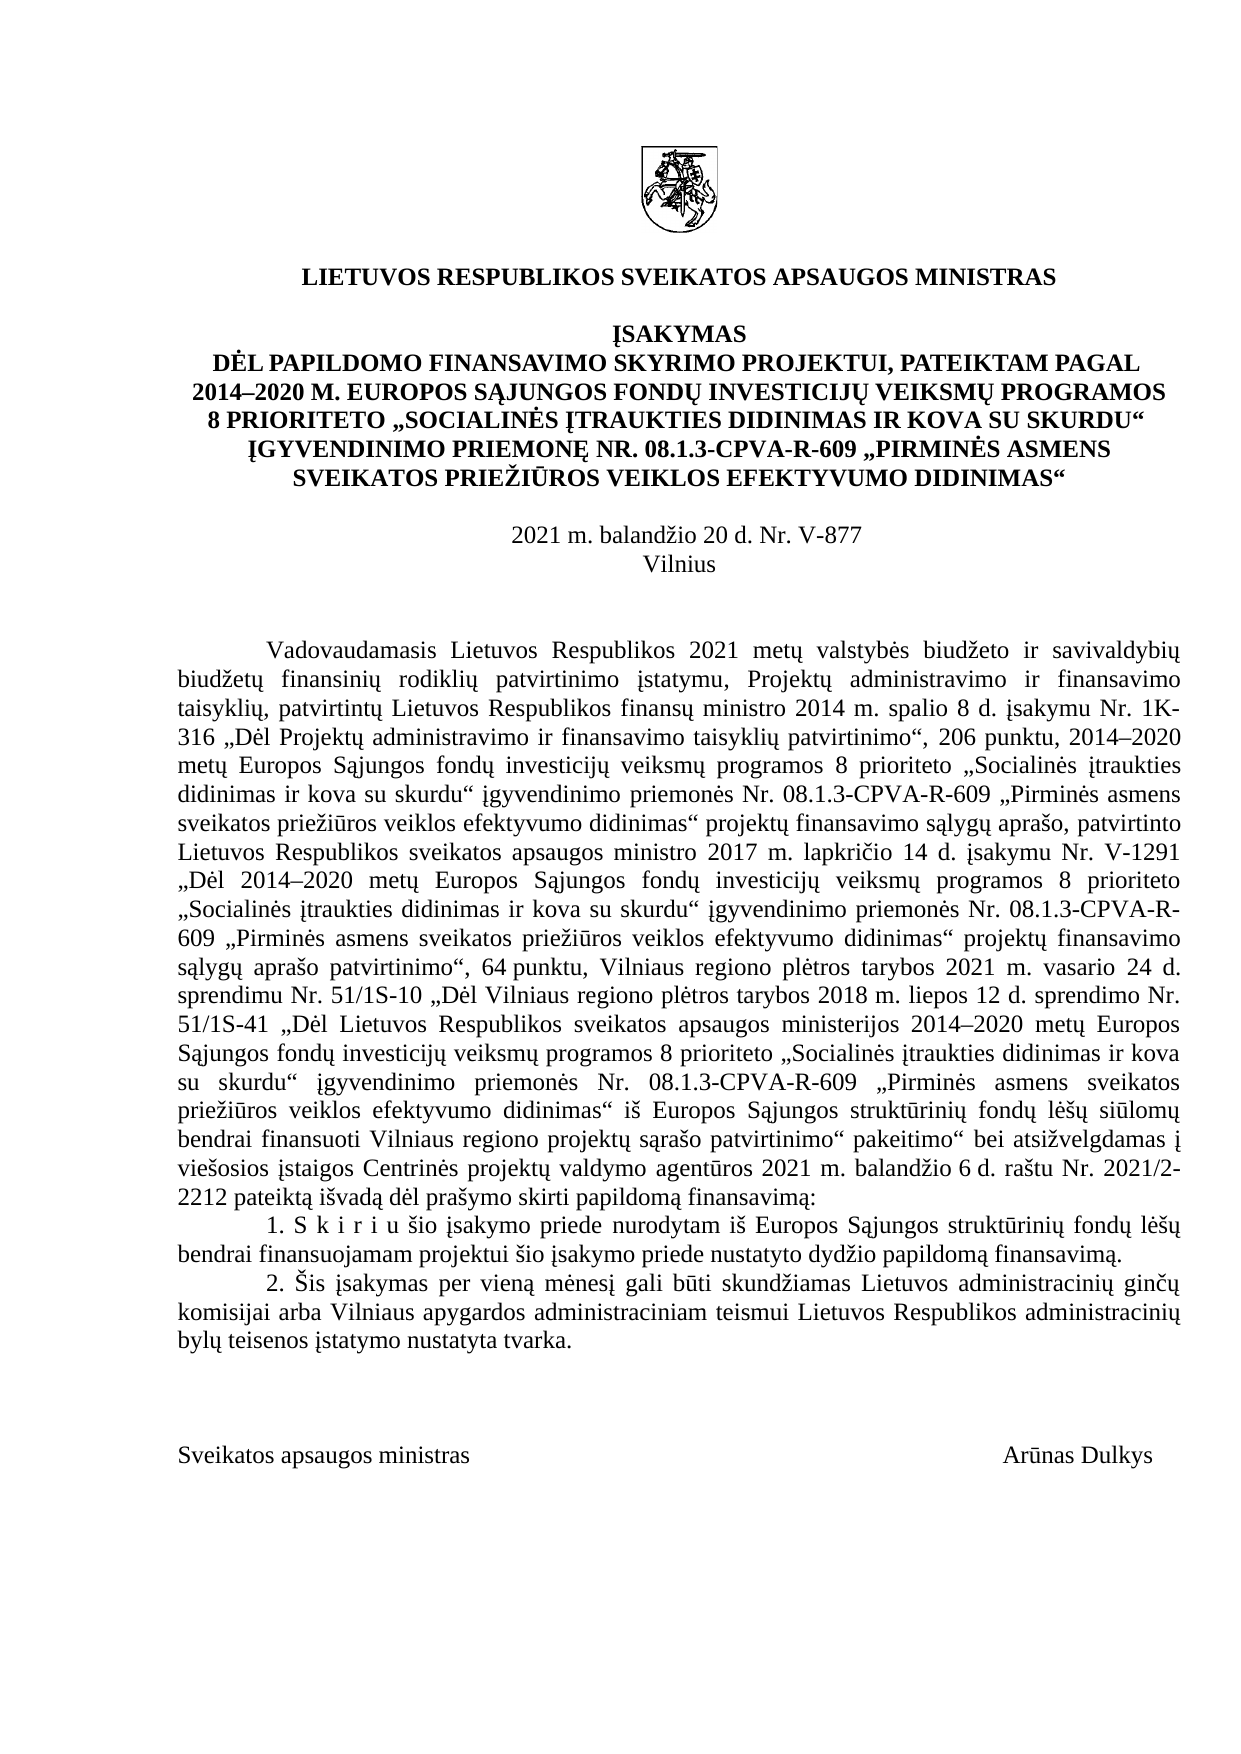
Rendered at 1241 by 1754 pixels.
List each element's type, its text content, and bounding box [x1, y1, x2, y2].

text Sveikatos apsaugos ministras Arūnas Dulkys [177, 1440, 1181, 1469]
text 1. S k i r i u šio įsakymo priede nurodytam iš Europos Sąjungos struktūrinių fondų lėšų bendrai finansuojamam projektui šio įsakymo priede nustatyto dydžio papildomą finansavimą. [177, 1210, 1181, 1268]
text LIETUVOS RESPUBLIKOS SVEIKATOS APSAUGOS MINISTRAS [177, 262, 1181, 290]
text ĮGYVENDINIMO PRIEMONĘ NR. 08.1.3-CPVA-R-609 „PIRMINĖS ASMENS SVEIKATOS PRIEŽIŪROS VEIKLOS EFEKTYVUMO DIDINIMAS“ [177, 434, 1181, 492]
text Vilnius [177, 549, 1181, 578]
text 2021 m. balandžio 20 d. Nr. V-877 [177, 520, 1196, 549]
text 2014–2020 M. EUROPOS SĄJUNGOS FONDŲ INVESTICIJŲ VEIKSMŲ PROGRAMOS 8 PRIORITETO „SOCIALINĖS ĮTRAUKTIES DIDINIMAS IR KOVA SU SKURDU“ [177, 377, 1181, 434]
text DĖL PAPILDOMO FINANSAVIMO SKYRIMO PROJEKTUI, PATEIKTAM PAGAL [177, 348, 1181, 377]
text Vadovaudamasis Lietuvos Respublikos 2021 metų valstybės biudžeto ir savivaldybių biudžetų finansinių rodiklių patvirtinimo įstatymu, Projektų administravimo ir finansavimo taisyklių, patvirtintų Lietuvos Respublikos finansų ministro 2014 m. spalio 8 d. įsakymu Nr. 1K-316 „Dėl Projektų administravimo ir finansavimo taisyklių patvirtinimo“, 206 punktu, 2014–2020 metų Europos Sąjungos fondų investicijų veiksmų programos 8 prioriteto „Socialinės įtraukties didinimas ir kova su skurdu“ įgyvendinimo priemonės Nr. 08.1.3-CPVA-R-609 „Pirminės asmens sveikatos priežiūros veiklos efektyvumo didinimas“ projektų finansavimo sąlygų aprašo, patvirtinto Lietuvos Respublikos sveikatos apsaugos ministro 2017 m. lapkričio 14 d. įsakymu Nr. V-1291 „Dėl 2014–2020 metų Europos Sąjungos fondų investicijų veiksmų programos 8 prioriteto „Socialinės įtraukties didinimas ir kova su skurdu“ įgyvendinimo priemonės Nr. 08.1.3-CPVA-R-609 „Pirminės asmens sveikatos priežiūros veiklos efektyvumo didinimas“ projektų finansavimo sąlygų aprašo patvirtinimo“, 64 punktu, Vilniaus regiono plėtros tarybos 2021 m. vasario 24 d. sprendimu Nr. 51/1S-10 „Dėl Vilniaus regiono plėtros tarybos 2018 m. liepos 12 d. sprendimo Nr. 51/1S-41 „Dėl Lietuvos Respublikos sveikatos apsaugos ministerijos 2014–2020 metų Europos Sąjungos fondų investicijų veiksmų programos 8 prioriteto „Socialinės įtraukties didinimas ir kova su skurdu“ įgyvendinimo priemonės Nr. 08.1.3-CPVA-R-609 „Pirminės asmens sveikatos priežiūros veiklos efektyvumo didinimas“ iš Europos Sąjungos struktūrinių fondų lėšų siūlomų bendrai finansuoti Vilniaus regiono projektų sąrašo patvirtinimo“ pakeitimo“ bei atsižvelgdamas į viešosios įstaigos Centrinės projektų valdymo agentūros 2021 m. balandžio 6 d. raštu Nr. 2021/2-2212 pateiktą išvadą dėl prašymo skirti papildomą finansavimą: [177, 635, 1181, 1210]
text ĮSAKYMAS [177, 319, 1181, 348]
text 2. Šis įsakymas per vieną mėnesį gali būti skundžiamas Lietuvos administracinių ginčų komisijai arba Vilniaus apygardos administraciniam teismui Lietuvos Respublikos administracinių bylų teisenos įstatymo nustatyta tvarka. [177, 1268, 1181, 1354]
